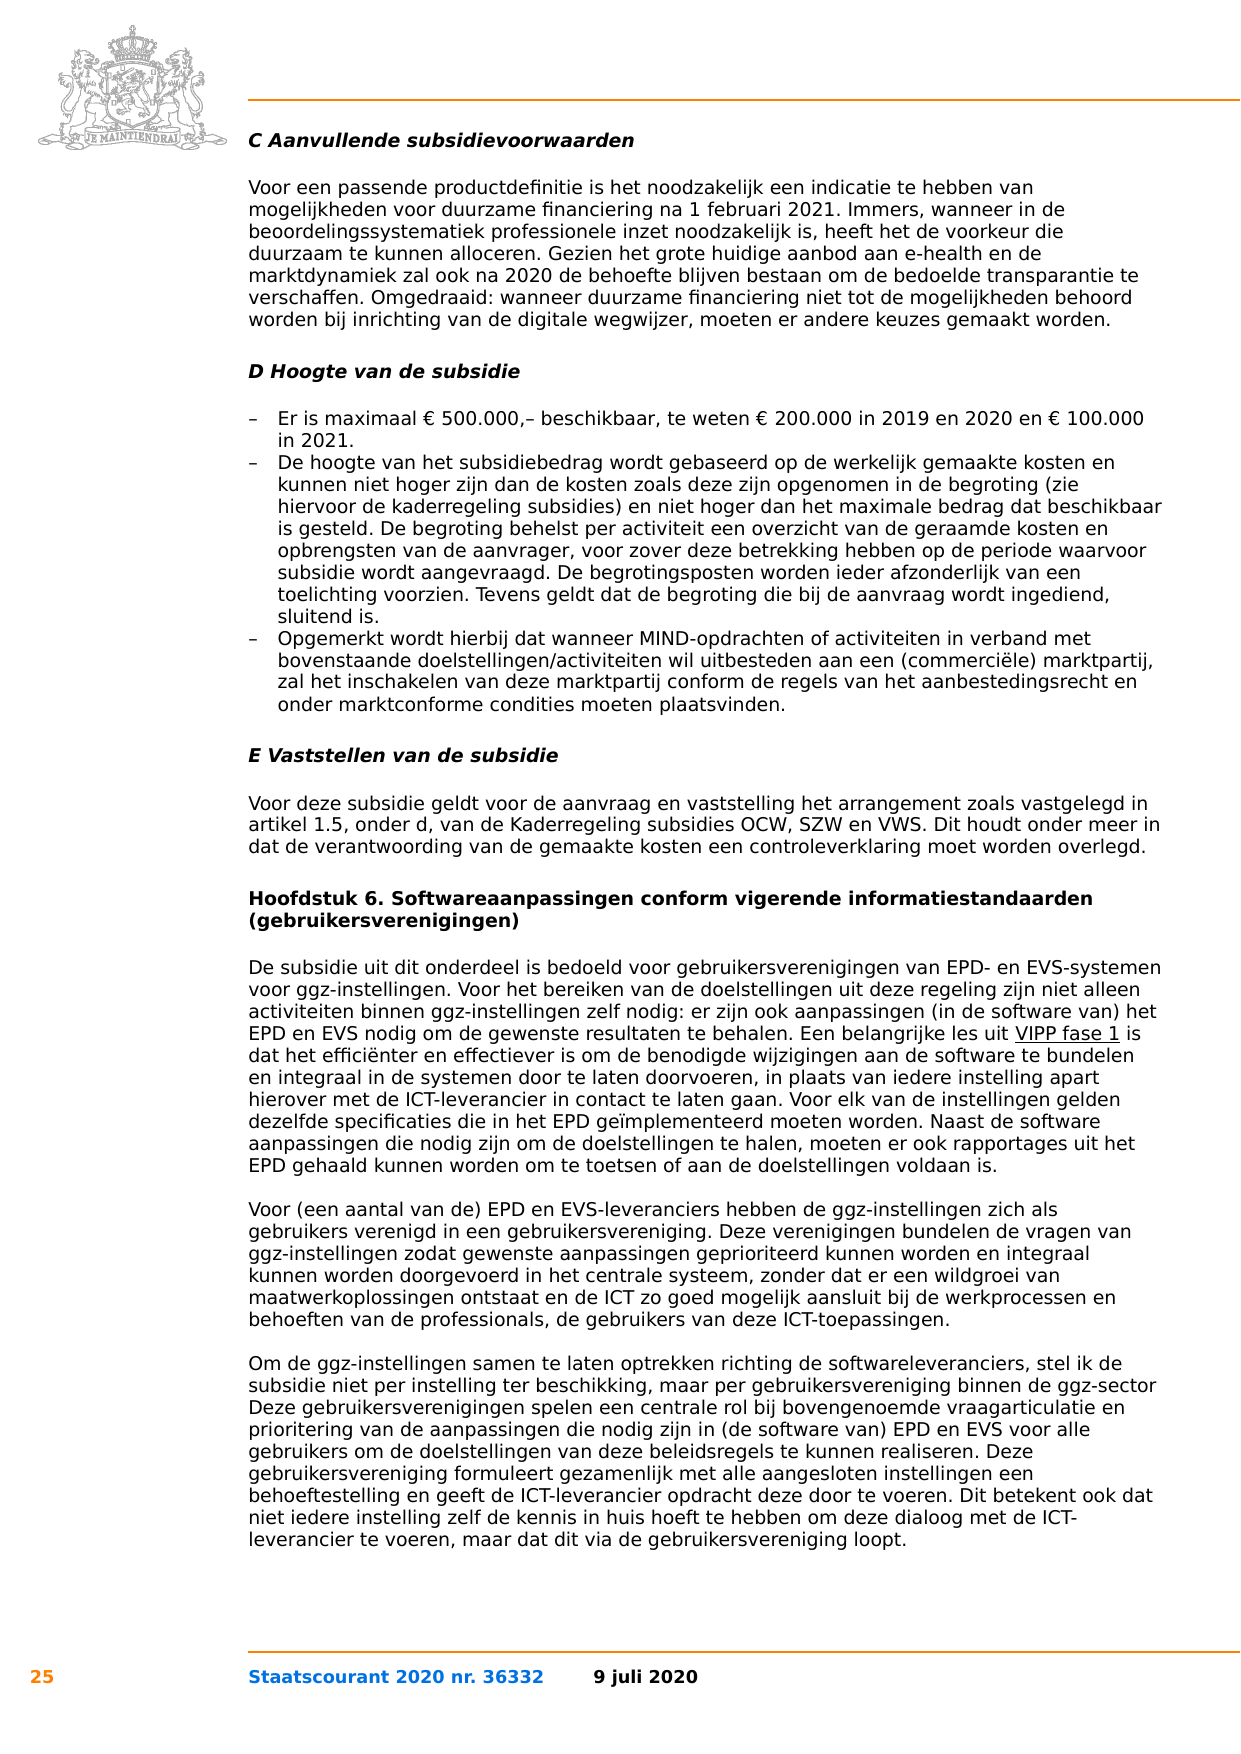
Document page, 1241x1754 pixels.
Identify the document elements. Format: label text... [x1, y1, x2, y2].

subtitle C Aanvullende subsidievoorwaarden [248, 130, 1163, 152]
picture [38, 25, 227, 150]
text Voor een passende productdefinitie is het noodzakelijk een indicatie te hebben van mogelijkheden voor duurzame financiering na 1 februari 2021. Immers, wanneer in de beoordelingssystematiek professionele inzet noodzakelijk is, heeft het de voorkeur die duurzaam te kunnen alloceren. Gezien het grote huidige aanbod aan e-health en de marktdynamiek zal ook na 2020 de behoefte blijven bestaan om de bedoelde transparantie te verschaffen. Omgedraaid: wanneer duurzame financiering niet tot de mogelijkheden behoord worden bij inrichting van de digitale wegwijzer, moeten er andere keuzes gemaakt worden. [248, 177, 1163, 331]
text – Er is maximaal € 500.000,– beschikbaar, te weten € 200.000 in 2019 en 2020 en € 100.000 in 2021. [248, 408, 1163, 452]
text Voor deze subsidie geldt voor de aanvraag en vaststelling het arrangement zoals vastgelegd in artikel 1.5, onder d, van de Kaderregeling subsidies OCW, SZW en VWS. Dit houdt onder meer in dat de verantwoording van de gemaakte kosten een controleverklaring moet worden overlegd. [248, 792, 1163, 858]
subtitle D Hoogte van de subsidie [248, 361, 1163, 383]
subtitle E Vaststellen van de subsidie [248, 745, 1163, 767]
subtitle Hoofdstuk 6. Softwareaanpassingen conform vigerende informatiestandaarden (gebruikersverenigingen) [248, 888, 1163, 932]
text Voor (een aantal van de) EPD en EVS-leveranciers hebben de ggz-instellingen zich als gebruikers verenigd in een gebruikersvereniging. Deze verenigingen bundelen de vragen van ggz-instellingen zodat gewenste aanpassingen geprioriteerd kunnen worden en integraal kunnen worden doorgevoerd in het centrale systeem, zonder dat er een wildgroei van maatwerkoplossingen ontstaat en de ICT zo goed mogelijk aansluit bij de werkprocessen en behoeften van de professionals, de gebruikers van deze ICT-toepassingen. [248, 1199, 1163, 1331]
text – De hoogte van het subsidiebedrag wordt gebaseerd op de werkelijk gemaakte kosten en kunnen niet hoger zijn dan de kosten zoals deze zijn opgenomen in de begroting (zie hiervoor de kaderregeling subsidies) en niet hoger dan het maximale bedrag dat beschikbaar is gesteld. De begroting behelst per activiteit een overzicht van de geraamde kosten en opbrengsten van de aanvrager, voor zover deze betrekking hebben op de periode waarvoor subsidie wordt aangevraagd. De begrotingsposten worden ieder afzonderlijk van een toelichting voorzien. Tevens geldt dat de begroting die bij de aanvraag wordt ingediend, sluitend is. [248, 452, 1163, 627]
text Om de ggz-instellingen samen te laten optrekken richting de softwareleveranciers, stel ik de subsidie niet per instelling ter beschikking, maar per gebruikersvereniging binnen de ggz-sector Deze gebruikersverenigingen spelen een centrale rol bij bovengenoemde vraagarticulatie en prioritering van de aanpassingen die nodig zijn in (de software van) EPD en EVS voor alle gebruikers om de doelstellingen van deze beleidsregels te kunnen realiseren. Deze gebruikersvereniging formuleert gezamenlijk met alle aangesloten instellingen een behoeftestelling en geeft de ICT-leverancier opdracht deze door te voeren. Dit betekent ook dat niet iedere instelling zelf de kennis in huis hoeft te hebben om deze dialoog met de ICT-leverancier te voeren, maar dat dit via de gebruikersvereniging loopt. [248, 1353, 1163, 1551]
text De subsidie uit dit onderdeel is bedoeld voor gebruikersverenigingen van EPD- en EVS-systemen voor ggz-instellingen. Voor het bereiken van de doelstellingen uit deze regeling zijn niet alleen activiteiten binnen ggz-instellingen zelf nodig: er zijn ook aanpassingen (in de software van) het EPD en EVS nodig om de gewenste resultaten te behalen. Een belangrijke les uit VIPP fase 1 is dat het efficiënter en effectiever is om de benodigde wijzigingen aan de software te bundelen en integraal in de systemen door te laten doorvoeren, in plaats van iedere instelling apart hierover met de ICT-leverancier in contact te laten gaan. Voor elk van de instellingen gelden dezelfde specificaties die in het EPD geïmplementeerd moeten worden. Naast de software aanpassingen die nodig zijn om de doelstellingen te halen, moeten er ook rapportages uit het EPD gehaald kunnen worden om te toetsen of aan de doelstellingen voldaan is. [248, 957, 1163, 1177]
text – Opgemerkt wordt hierbij dat wanneer MIND-opdrachten of activiteiten in verband met bovenstaande doelstellingen/activiteiten wil uitbesteden aan een (commerciële) marktpartij, zal het inschakelen van deze marktpartij conform de regels van het aanbestedingsrecht en onder marktconforme condities moeten plaatsvinden. [248, 627, 1163, 715]
